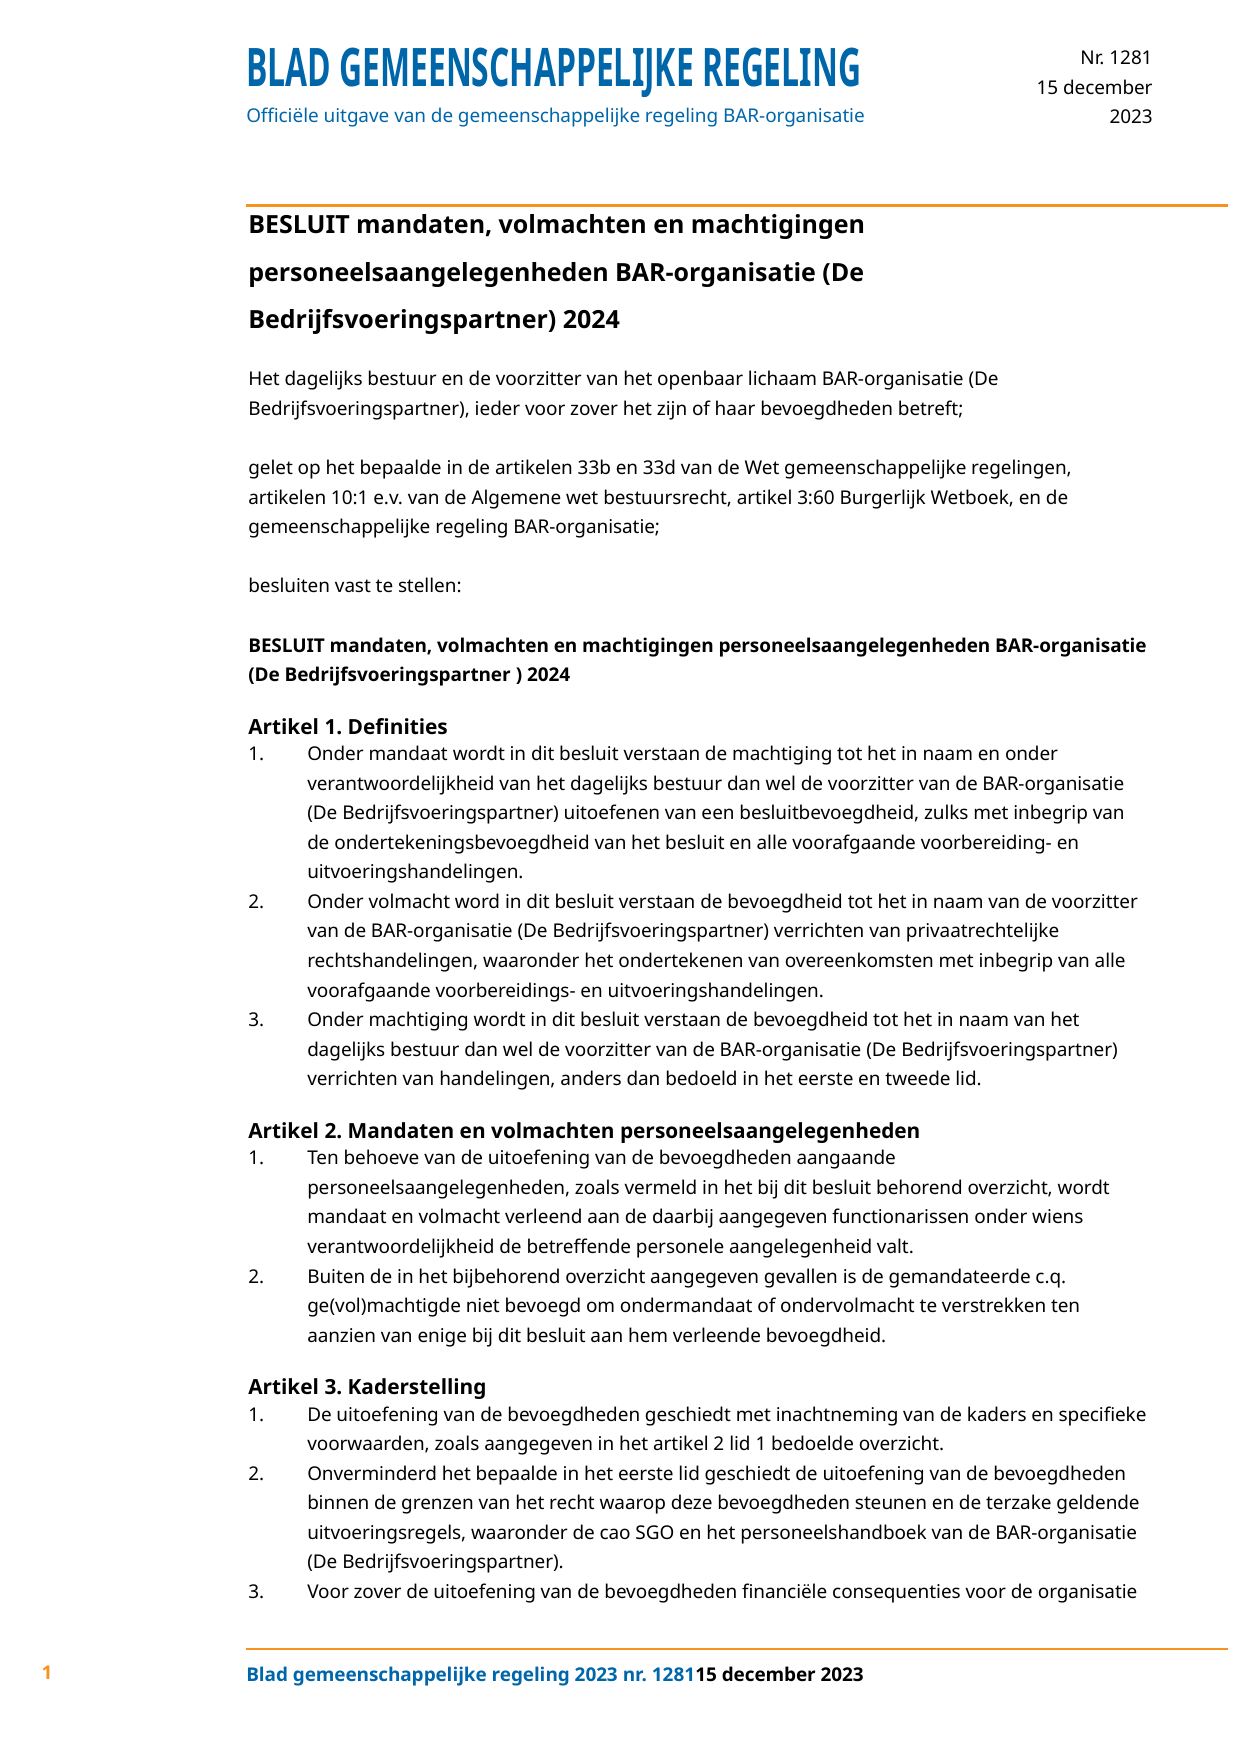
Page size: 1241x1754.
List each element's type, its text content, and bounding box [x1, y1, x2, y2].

list Onder machtiging wordt in dit besluit verstaan de bevoegdheid tot het in naam van het dagelijks bestuur dan wel de voorzitter van de BAR-organisatie (De Bedrijfsvoeringspartner) verrichten van handelingen, anders dan bedoeld in het eerste en tweede lid. [248, 1006, 1152, 1091]
text BESLUIT mandaten, volmachten en machtigingen personeelsaangelegenheden BAR-organisatie (De Bedrijfsvoeringspartner ) 2024 [248, 632, 1152, 687]
text Artikel 2. Mandaten en volmachten personeelsaangelegenheden [248, 1116, 1152, 1144]
text gelet op het bepaalde in de artikelen 33b en 33d van de Wet gemeenschappelijke regelingen, artikelen 10:1 e.v. van de Algemene wet bestuursrecht, artikel 3:60 Burgerlijk Wetboek, en de gemeenschappelijke regeling BAR-organisatie; [248, 454, 1152, 539]
list Onder mandaat wordt in dit besluit verstaan de machtiging tot het in naam en onder verantwoordelijkheid van het dagelijks bestuur dan wel de voorzitter van de BAR-organisatie (De Bedrijfsvoeringspartner) uitoefenen van een besluitbevoegdheid, zulks met inbegrip van de ondertekeningsbevoegdheid van het besluit en alle voorafgaande voorbereiding- en uitvoeringshandelingen. [248, 740, 1152, 884]
list Onverminderd het bepaalde in het eerste lid geschiedt de uitoefening van de bevoegdheden binnen de grenzen van het recht waarop deze bevoegdheden steunen en de terzake geldende uitvoeringsregels, waaronder de cao SGO en het personeelshandboek van de BAR-organisatie (De Bedrijfsvoeringspartner). [248, 1460, 1152, 1574]
list De uitoefening van de bevoegdheden geschiedt met inachtneming van de kaders en specifieke voorwaarden, zoals aangegeven in het artikel 2 lid 1 bedoelde overzicht. [248, 1401, 1152, 1456]
list Onder volmacht word in dit besluit verstaan de bevoegdheid tot het in naam van de voorzitter van de BAR-organisatie (De Bedrijfsvoeringspartner) verrichten van privaatrechtelijke rechtshandelingen, waaronder het ondertekenen van overeenkomsten met inbegrip van alle voorafgaande voorbereidings- en uitvoeringshandelingen. [248, 888, 1152, 1003]
text Artikel 1. Definities [248, 712, 1152, 740]
list Ten behoeve van de uitoefening van de bevoegdheden aangaande personeelsaangelegenheden, zoals vermeld in het bij dit besluit behorend overzicht, wordt mandaat en volmacht verleend aan de daarbij aangegeven functionarissen onder wiens verantwoordelijkheid de betreffende personele aangelegenheid valt. [248, 1144, 1152, 1259]
text besluiten vast te stellen: [248, 573, 1152, 598]
list Buiten de in het bijbehorend overzicht aangegeven gevallen is de gemandateerde c.q. ge(vol)machtigde niet bevoegd om ondermandaat of ondervolmacht te verstrekken ten aanzien van enige bij dit besluit aan hem verleende bevoegdheid. [248, 1263, 1152, 1348]
text BESLUIT mandaten, volmachten en machtigingen personeelsaangelegenheden BAR-organisatie (De Bedrijfsvoeringspartner) 2024 [248, 207, 1152, 336]
text Het dagelijks bestuur en de voorzitter van het openbaar lichaam BAR-organisatie (De Bedrijfsvoeringspartner), ieder voor zover het zijn of haar bevoegdheden betreft; [248, 366, 1152, 421]
text Artikel 3. Kaderstelling [248, 1372, 1152, 1401]
list Voor zover de uitoefening van de bevoegdheden financiële consequenties voor de organisatie [248, 1578, 1152, 1604]
picture [41, 47, 231, 172]
